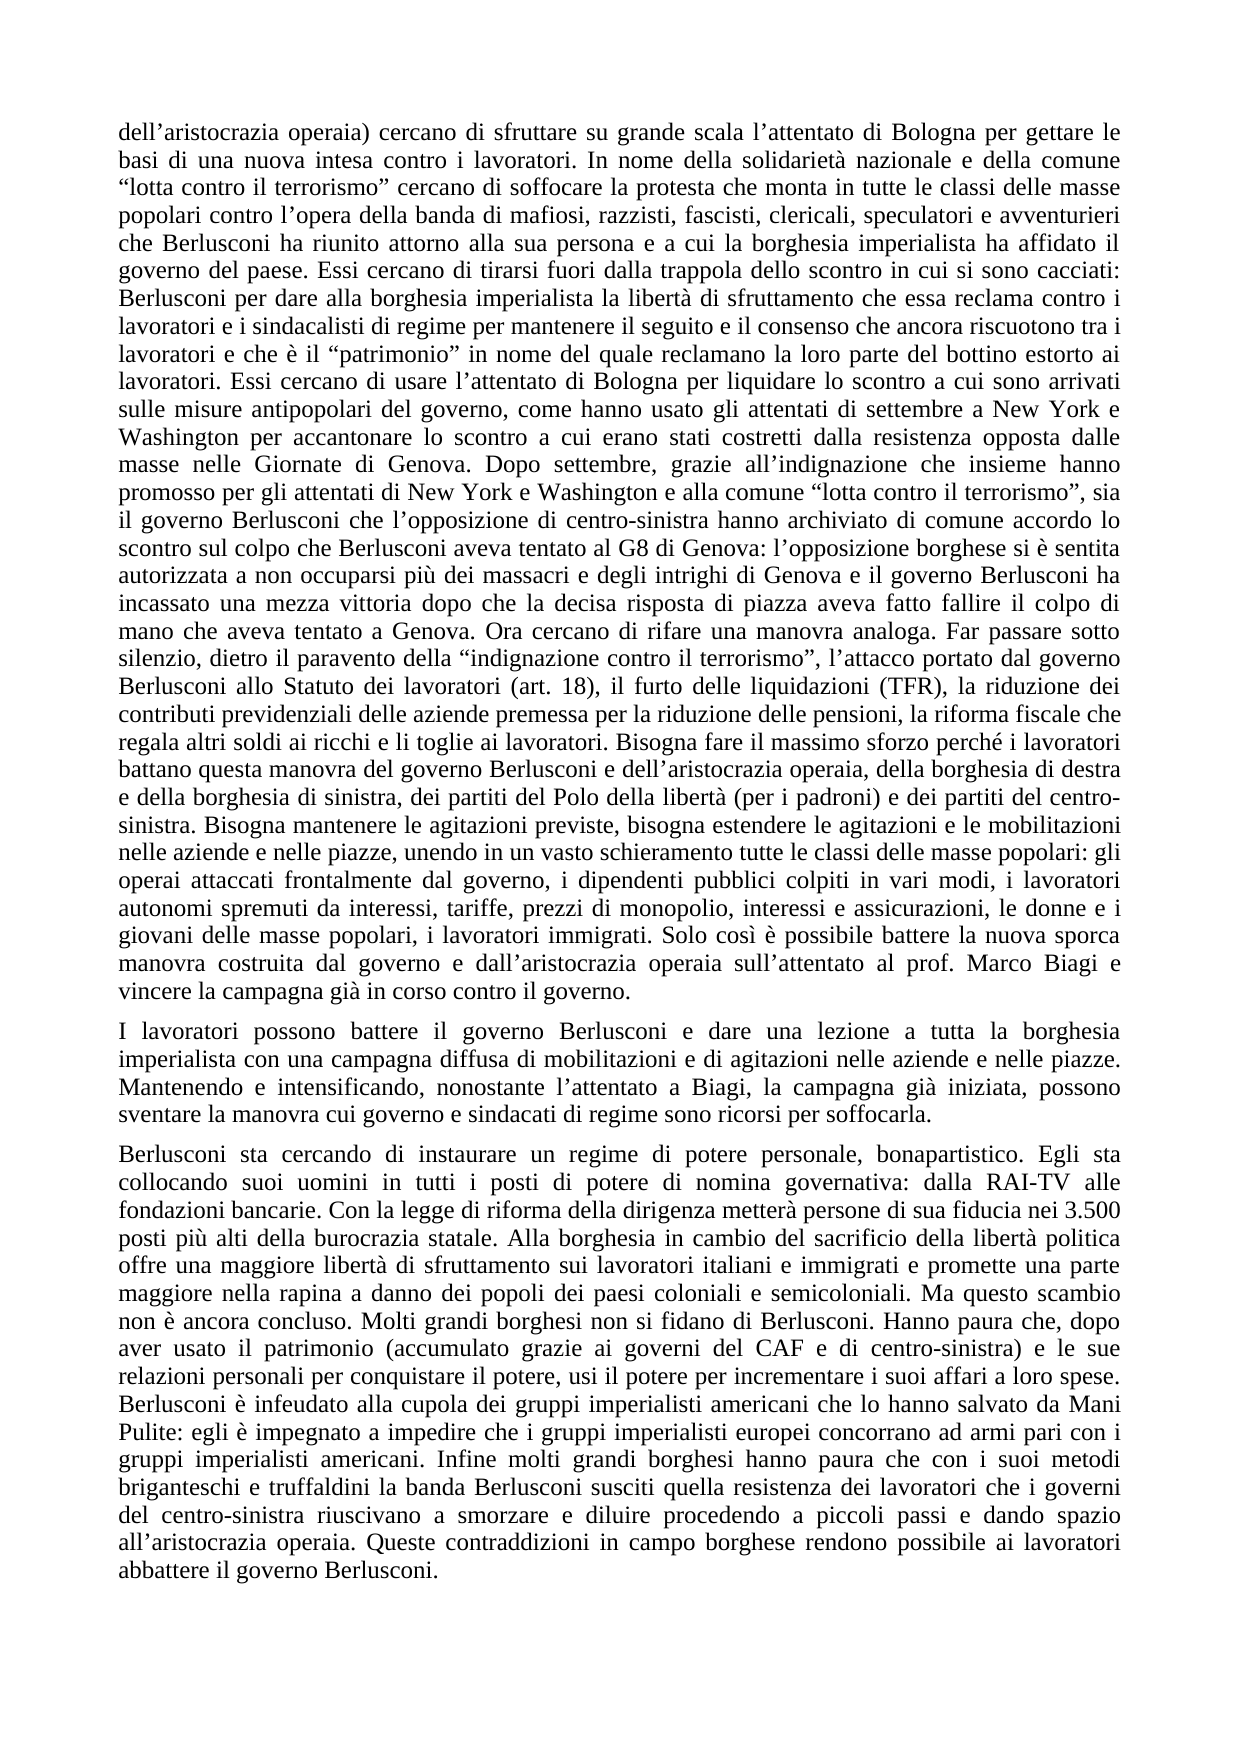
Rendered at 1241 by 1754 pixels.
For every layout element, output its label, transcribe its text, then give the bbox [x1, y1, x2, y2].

text Berlusconi sta cercando di instaurare un regime di potere personale, bonapartistico. Egli sta collocando suoi uomini in tutti i posti di potere di nomina governativa: dalla RAI-TV alle fondazioni bancarie. Con la legge di riforma della dirigenza metterà persone di sua fiducia nei 3.500 posti più alti della burocrazia statale. Alla borghesia in cambio del sacrificio della libertà politica offre una maggiore libertà di sfruttamento sui lavoratori italiani e immigrati e promette una parte maggiore nella rapina a danno dei popoli dei paesi coloniali e semicoloniali. Ma questo scambio non è ancora concluso. Molti grandi borghesi non si fidano di Berlusconi. Hanno paura che, dopo aver usato il patrimonio (accumulato grazie ai governi del CAF e di centro-sinistra) e le sue relazioni personali per conquistare il potere, usi il potere per incrementare i suoi affari a loro spese. Berlusconi è infeudato alla cupola dei gruppi imperialisti americani che lo hanno salvato da Mani Pulite: egli è impegnato a impedire che i gruppi imperialisti europei concorrano ad armi pari con i gruppi imperialisti americani. Infine molti grandi borghesi hanno paura che con i suoi metodi briganteschi e truffaldini la banda Berlusconi susciti quella resistenza dei lavoratori che i governi del centro-sinistra riuscivano a smorzare e diluire procedendo a piccoli passi e dando spazio all’aristocrazia operaia. Queste contraddizioni in campo borghese rendono possibile ai lavoratori abbattere il governo Berlusconi. [118, 1141, 1122, 1584]
text I lavoratori possono battere il governo Berlusconi e dare una lezione a tutta la borghesia imperialista con una campagna diffusa di mobilitazioni e di agitazioni nelle aziende e nelle piazze. Mantenendo e intensificando, nonostante l’attentato a Biagi, la campagna già iniziata, possono sventare la manovra cui governo e sindacati di regime sono ricorsi per soffocarla. [118, 1017, 1122, 1128]
text dell’aristocrazia operaia) cercano di sfruttare su grande scala l’attentato di Bologna per gettare le basi di una nuova intesa contro i lavoratori. In nome della solidarietà nazionale e della comune “lotta contro il terrorismo” cercano di soffocare la protesta che monta in tutte le classi delle masse popolari contro l’opera della banda di mafiosi, razzisti, fascisti, clericali, speculatori e avventurieri che Berlusconi ha riunito attorno alla sua persona e a cui la borghesia imperialista ha affidato il governo del paese. Essi cercano di tirarsi fuori dalla trappola dello scontro in cui si sono cacciati: Berlusconi per dare alla borghesia imperialista la libertà di sfruttamento che essa reclama contro i lavoratori e i sindacalisti di regime per mantenere il seguito e il consenso che ancora riscuotono tra i lavoratori e che è il “patrimonio” in nome del quale reclamano la loro parte del bottino estorto ai lavoratori. Essi cercano di usare l’attentato di Bologna per liquidare lo scontro a cui sono arrivati sulle misure antipopolari del governo, come hanno usato gli attentati di settembre a New York e Washington per accantonare lo scontro a cui erano stati costretti dalla resistenza opposta dalle masse nelle Giornate di Genova. Dopo settembre, grazie all’indignazione che insieme hanno promosso per gli attentati di New York e Washington e alla comune “lotta contro il terrorismo”, sia il governo Berlusconi che l’opposizione di centro-sinistra hanno archiviato di comune accordo lo scontro sul colpo che Berlusconi aveva tentato al G8 di Genova: l’opposizione borghese si è sentita autorizzata a non occuparsi più dei massacri e degli intrighi di Genova e il governo Berlusconi ha incassato una mezza vittoria dopo che la decisa risposta di piazza aveva fatto fallire il colpo di mano che aveva tentato a Genova. Ora cercano di rifare una manovra analoga. Far passare sotto silenzio, dietro il paravento della “indignazione contro il terrorismo”, l’attacco portato dal governo Berlusconi allo Statuto dei lavoratori (art. 18), il furto delle liquidazioni (TFR), la riduzione dei contributi previdenziali delle aziende premessa per la riduzione delle pensioni, la riforma fiscale che regala altri soldi ai ricchi e li toglie ai lavoratori. Bisogna fare il massimo sforzo perché i lavoratori battano questa manovra del governo Berlusconi e dell’aristocrazia operaia, della borghesia di destra e della borghesia di sinistra, dei partiti del Polo della libertà (per i padroni) e dei partiti del centro-sinistra. Bisogna mantenere le agitazioni previste, bisogna estendere le agitazioni e le mobilitazioni nelle aziende e nelle piazze, unendo in un vasto schieramento tutte le classi delle masse popolari: gli operai attaccati frontalmente dal governo, i dipendenti pubblici colpiti in vari modi, i lavoratori autonomi spremuti da interessi, tariffe, prezzi di monopolio, interessi e assicurazioni, le donne e i giovani delle masse popolari, i lavoratori immigrati. Solo così è possibile battere la nuova sporca manovra costruita dal governo e dall’aristocrazia operaia sull’attentato al prof. Marco Biagi e vincere la campagna già in corso contro il governo. [118, 118, 1122, 1005]
